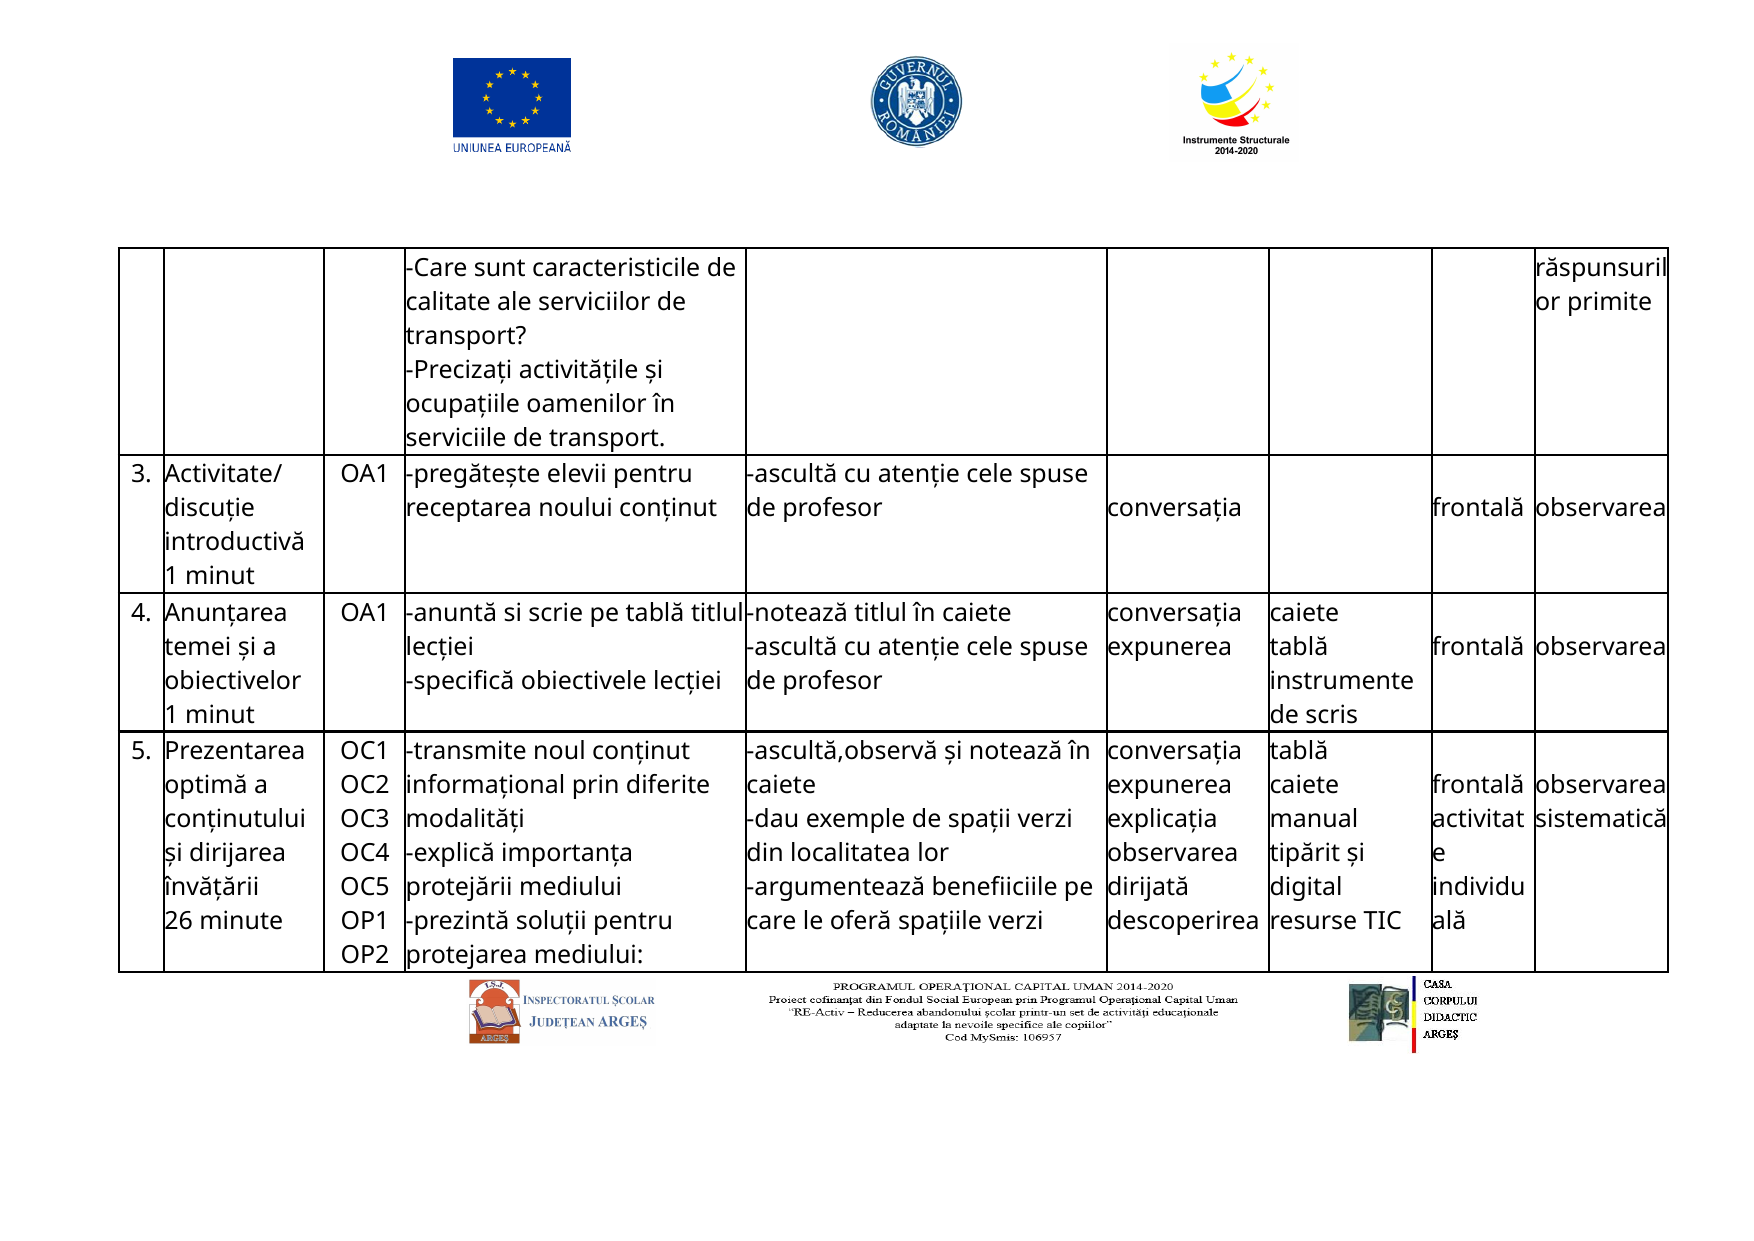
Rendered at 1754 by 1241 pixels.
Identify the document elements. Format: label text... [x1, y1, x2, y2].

table_cell OC1 OC2 OC3 OC4 OC5 OP1 OP2 [325, 733, 404, 971]
table_cell frontală [1433, 456, 1534, 592]
table_cell Activitate/discuție introductivă 1 minut [165, 456, 323, 592]
table_cell [1108, 249, 1268, 454]
table_cell -notează titlul în caiete -ascultă cu atenție cele spuse de profesor [747, 594, 1106, 730]
table_cell [747, 249, 1106, 454]
table_cell conversația [1108, 456, 1268, 592]
table_cell observarea [1536, 456, 1667, 592]
table_cell frontală [1433, 594, 1534, 730]
table_cell Anunţarea temei şi a obiectivelor 1 minut [165, 594, 323, 730]
table_cell 3. [120, 456, 163, 592]
table_cell [1270, 249, 1431, 454]
table_cell observarea [1536, 594, 1667, 730]
table_cell -anuntă si scrie pe tablă titlul lecției -specifică obiectivele lecției [406, 594, 745, 730]
table_cell răspunsurilor primite [1536, 249, 1667, 454]
table_cell OA1 [325, 456, 404, 592]
table_cell observarea sistematică [1536, 733, 1667, 971]
table_cell caiete tablă instrumente de scris [1270, 594, 1431, 730]
table_cell [120, 249, 163, 454]
table_cell [1270, 456, 1431, 592]
table_cell 5. [120, 733, 163, 971]
table_cell OA1 [325, 594, 404, 730]
table_cell Prezentarea optimă a conţinutului şi dirijarea învăţării 26 minute [165, 733, 323, 971]
table_cell -transmite noul conținut informațional prin diferite modalități -explică importanța protejării mediului -prezintă soluții pentru protejarea mediului: [406, 733, 745, 971]
table_cell [1433, 249, 1534, 454]
table_cell tablă caiete manual tipărit și digital resurse TIC [1270, 733, 1431, 971]
table_cell conversația expunerea explicația observarea dirijată descoperirea [1108, 733, 1268, 971]
table_cell -Care sunt caracteristicile de calitate ale serviciilor de transport? -Precizați activitățile și ocupațiile oamenilor în serviciile de transport. [406, 249, 745, 454]
table_cell -pregătește elevii pentru receptarea noului conținut [406, 456, 745, 592]
table_cell -ascultă cu atenție cele spuse de profesor [747, 456, 1106, 592]
table_cell [165, 249, 323, 454]
table_cell conversația expunerea [1108, 594, 1268, 730]
table_cell frontală activitate individuală [1433, 733, 1534, 971]
table_cell 4. [120, 594, 163, 730]
table_cell -ascultă,observă și notează în caiete -dau exemple de spații verzi din localitatea lor -argumentează benefiiciile pe care le oferă spațiile verzi [747, 733, 1106, 971]
table_cell [325, 249, 404, 454]
